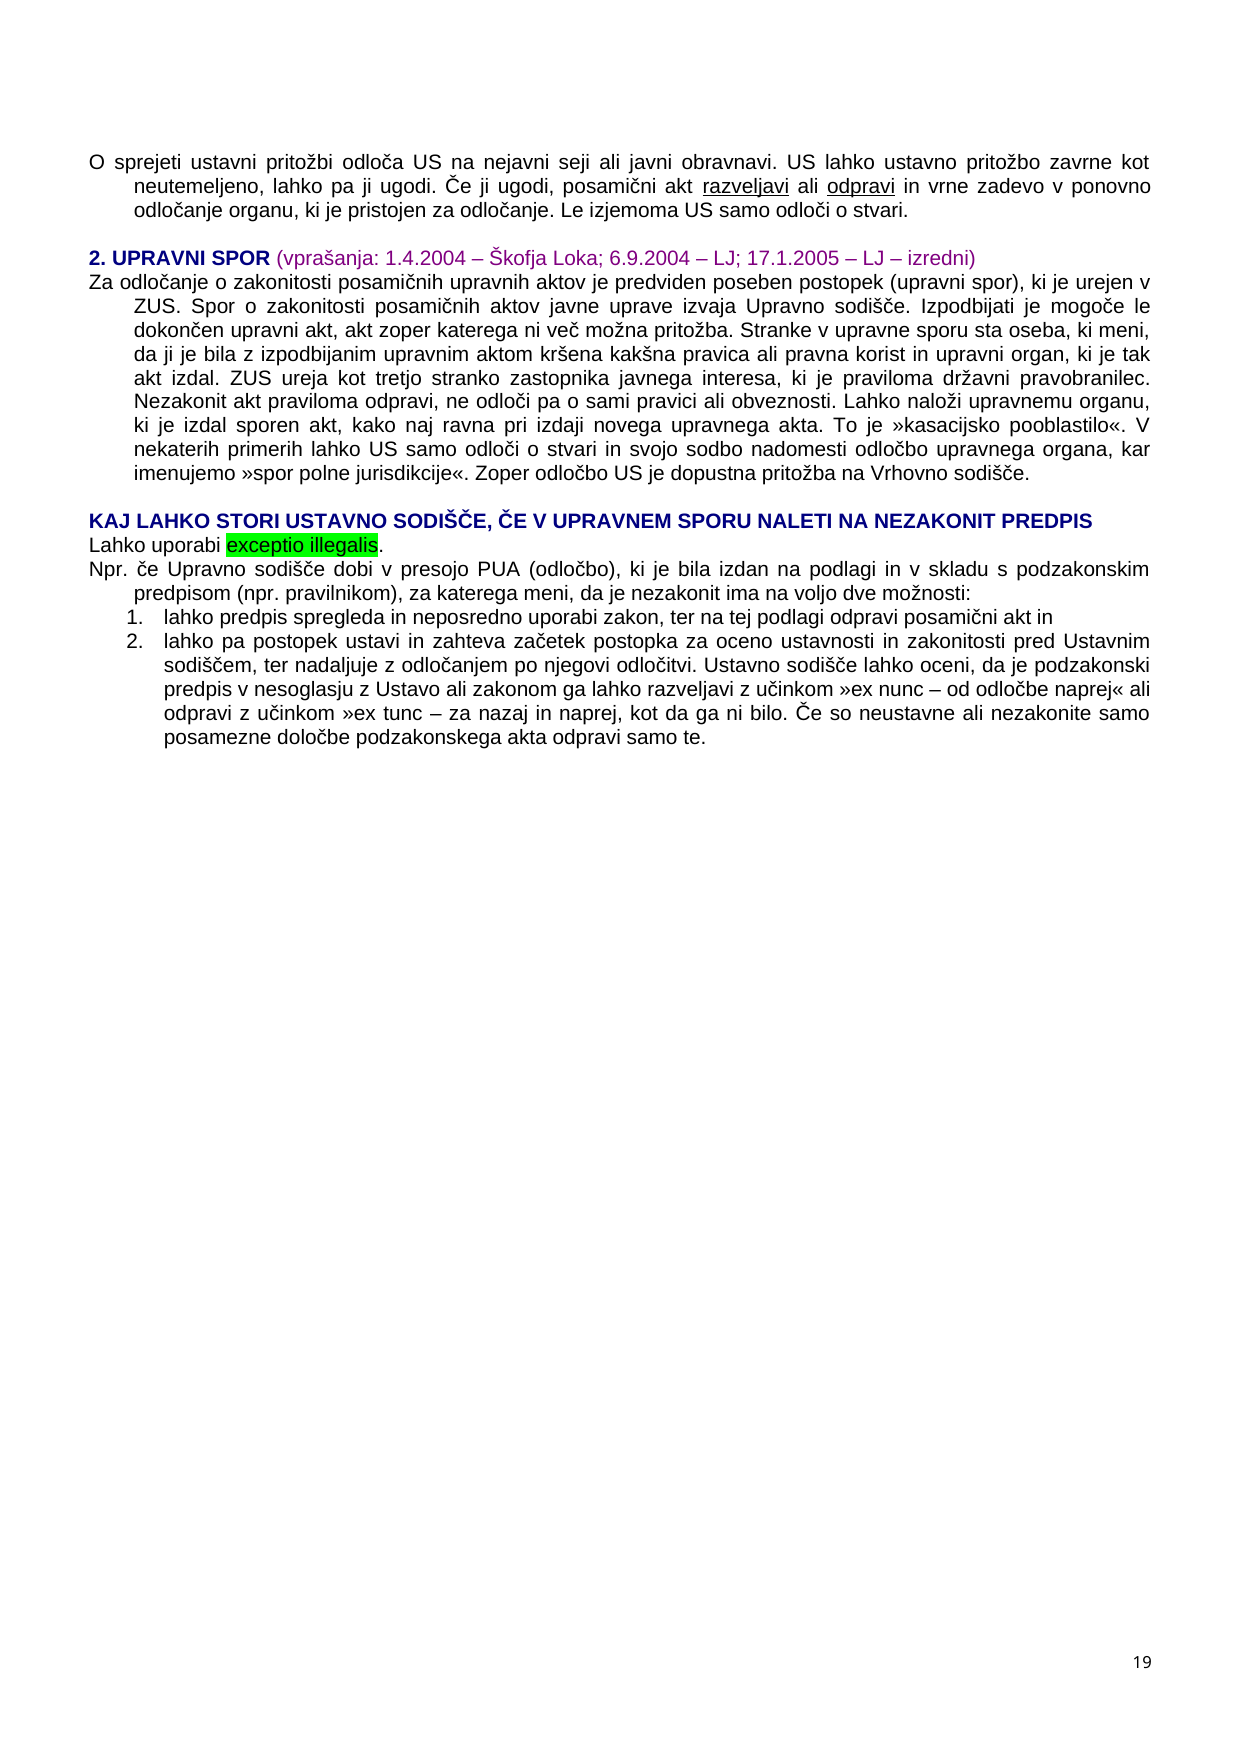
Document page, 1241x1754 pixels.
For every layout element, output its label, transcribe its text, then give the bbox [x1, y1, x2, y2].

subtitle 2. UPRAVNI SPOR (vprašanja: 1.4.2004 – Škofja Loka; 6.9.2004 – LJ; 17.1.2005 – LJ – izredni) [89, 246, 1152, 269]
subtitle Npr. če Upravno sodišče dobi v presojo PUA (odločbo), ki je bila izdan na podlagi in v skladu s podzakonskim predpisom (npr. pravilnikom), za katerega meni, da je nezakonit ima na voljo dve možnosti: [89, 557, 1152, 605]
subtitle O sprejeti ustavni pritožbi odloča US na nejavni seji ali javni obravnavi. US lahko ustavno pritožbo zavrne kot neutemeljeno, lahko pa ji ugodi. Če ji ugodi, posamični akt razveljavi ali odpravi in vrne zadevo v ponovno odločanje organu, ki je pristojen za odločanje. Le izjemoma US samo odloči o stvari. [89, 150, 1152, 222]
subtitle lahko predpis spregleda in neposredno uporabi zakon, ter na tej podlagi odpravi posamični akt in [126, 605, 1152, 629]
subtitle lahko pa postopek ustavi in zahteva začetek postopka za oceno ustavnosti in zakonitosti pred Ustavnim sodiščem, ter nadaljuje z odločanjem po njegovi odločitvi. Ustavno sodišče lahko oceni, da je podzakonski predpis v nesoglasju z Ustavo ali zakonom ga lahko razveljavi z učinkom »ex nunc – od odločbe naprej« ali odpravi z učinkom »ex tunc – za nazaj in naprej, kot da ga ni bilo. Če so neustavne ali nezakonite samo posamezne določbe podzakonskega akta odpravi samo te. [126, 629, 1152, 749]
subtitle Lahko uporabi exceptio illegalis. [89, 533, 1152, 557]
subtitle Za odločanje o zakonitosti posamičnih upravnih aktov je predviden poseben postopek (upravni spor), ki je urejen v ZUS. Spor o zakonitosti posamičnih aktov javne uprave izvaja Upravno sodišče. Izpodbijati je mogoče le dokončen upravni akt, akt zoper katerega ni več možna pritožba. Stranke v upravne sporu sta oseba, ki meni, da ji je bila z izpodbijanim upravnim aktom kršena kakšna pravica ali pravna korist in upravni organ, ki je tak akt izdal. ZUS ureja kot tretjo stranko zastopnika javnega interesa, ki je praviloma državni pravobranilec. Nezakonit akt praviloma odpravi, ne odloči pa o sami pravici ali obveznosti. Lahko naloži upravnemu organu, ki je izdal sporen akt, kako naj ravna pri izdaji novega upravnega akta. To je »kasacijsko pooblastilo«. V nekaterih primerih lahko US samo odloči o stvari in svojo sodbo nadomesti odločbo upravnega organa, kar imenujemo »spor polne jurisdikcije«. Zoper odločbo US je dopustna pritožba na Vrhovno sodišče. [89, 269, 1152, 485]
subtitle KAJ LAHKO STORI USTAVNO SODIŠČE, ČE V UPRAVNEM SPORU NALETI NA NEZAKONIT PREDPIS [89, 509, 1152, 533]
